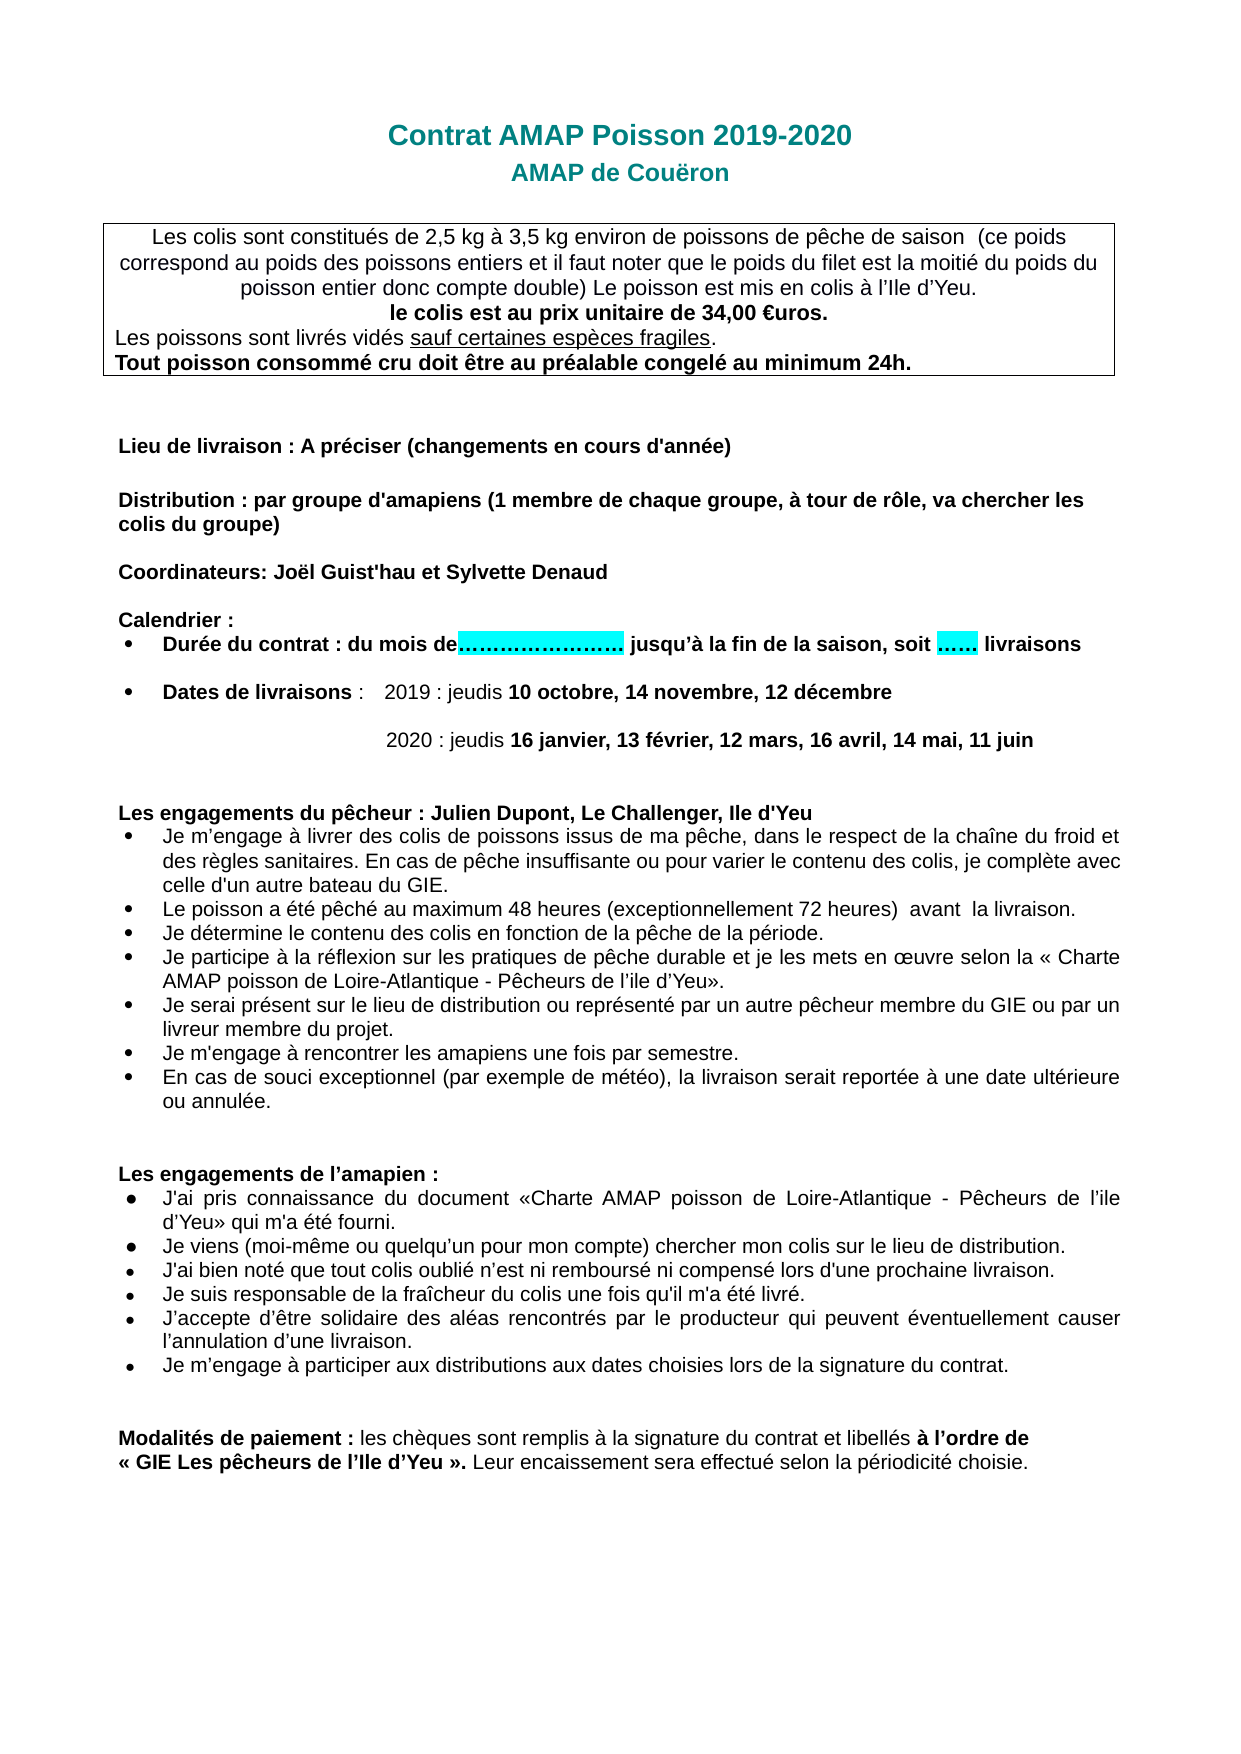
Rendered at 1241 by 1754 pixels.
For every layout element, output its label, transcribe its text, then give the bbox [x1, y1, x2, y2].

text Lieu de livraison : A préciser (changements en cours d'année) [118, 433, 1122, 457]
text AMAP de Couëron [118, 158, 1122, 187]
text Calendrier : [118, 607, 1122, 631]
list En cas de souci exceptionnel (par exemple de météo), la livraison serait reportée à une date ultérieure ou annulée. [125, 1064, 1122, 1113]
list Je m’engage à livrer des colis de poissons issus de ma pêche, dans le respect de la chaîne du froid et des règles sanitaires. En cas de pêche insuffisante ou pour varier le contenu des colis, je complète avec celle d'un autre bateau du GIE. [125, 824, 1122, 896]
list Le poisson a été pêché au maximum 48 heures (exceptionnellement 72 heures) avant la livraison. [125, 896, 1122, 920]
list Durée du contrat : du mois de…………………… jusqu’à la fin de la saison, soit …… livraisons [125, 631, 1122, 656]
list Je suis responsable de la fraîcheur du colis une fois qu'il m'a été livré. [125, 1281, 1122, 1305]
text Les engagements du pêcheur : Julien Dupont, Le Challenger, Ile d'Yeu [118, 800, 1122, 824]
list J’accepte d’être solidaire des aléas rencontrés par le producteur qui peuvent éventuellement causer l’annulation d’une livraison. [125, 1305, 1122, 1353]
text Contrat AMAP Poisson 2019-2020 [118, 118, 1122, 152]
list Je viens (moi-même ou quelqu’un pour mon compte) chercher mon colis sur le lieu de distribution. [125, 1233, 1122, 1257]
list Dates de livraisons : 2019 : jeudis 10 octobre, 14 novembre, 12 décembre [125, 679, 1122, 703]
list Je m'engage à rencontrer les amapiens une fois par semestre. [125, 1041, 1122, 1064]
list Je participe à la réflexion sur les pratiques de pêche durable et je les mets en œuvre selon la « Charte AMAP poisson de Loire-Atlantique - Pêcheurs de l’ile d’Yeu». [125, 944, 1122, 992]
list Je détermine le contenu des colis en fonction de la pêche de la période. [125, 920, 1122, 944]
list J'ai pris connaissance du document «Charte AMAP poisson de Loire-Atlantique - Pêcheurs de l’ile d’Yeu» qui m'a été fourni. [125, 1186, 1122, 1233]
text Modalités de paiement : les chèques sont remplis à la signature du contrat et libellés à l’ordre de [118, 1426, 1122, 1450]
list J'ai bien noté que tout colis oublié n’est ni remboursé ni compensé lors d'une prochaine livraison. [125, 1257, 1122, 1281]
list Je m’engage à participer aux distributions aux dates choisies lors de la signature du contrat. [125, 1353, 1122, 1377]
text Les engagements de l’amapien : [118, 1162, 1122, 1186]
text Coordinateurs: Joël Guist'hau et Sylvette Denaud [118, 559, 1122, 583]
text « GIE Les pêcheurs de l’Ile d’Yeu ». Leur encaissement sera effectué selon la périodicité choisie. [118, 1450, 1122, 1474]
text 2020 : jeudis 16 janvier, 13 février, 12 mars, 16 avril, 14 mai, 11 juin [340, 727, 1122, 751]
text Distribution : par groupe d'amapiens (1 membre de chaque groupe, à tour de rôle, va chercher les colis du groupe) [118, 488, 1122, 536]
table_header Les colis sont constitués de 2,5 kg à 3,5 kg environ de poissons de pêche de saison (ce poids correspond au poids des poissons entiers et il faut noter que le poids du filet est la moitié du poids du poisson entier donc compte double) Le poisson est mis en colis à l’Ile d’Yeu. le colis est au prix unitaire de 34,00 €uros. Les poissons sont livrés vidés sauf certaines espèces fragiles. Tout poisson consommé cru doit être au préalable congelé au minimum 24h. [104, 224, 1114, 375]
list Je serai présent sur le lieu de distribution ou représenté par un autre pêcheur membre du GIE ou par un livreur membre du projet. [125, 992, 1122, 1041]
